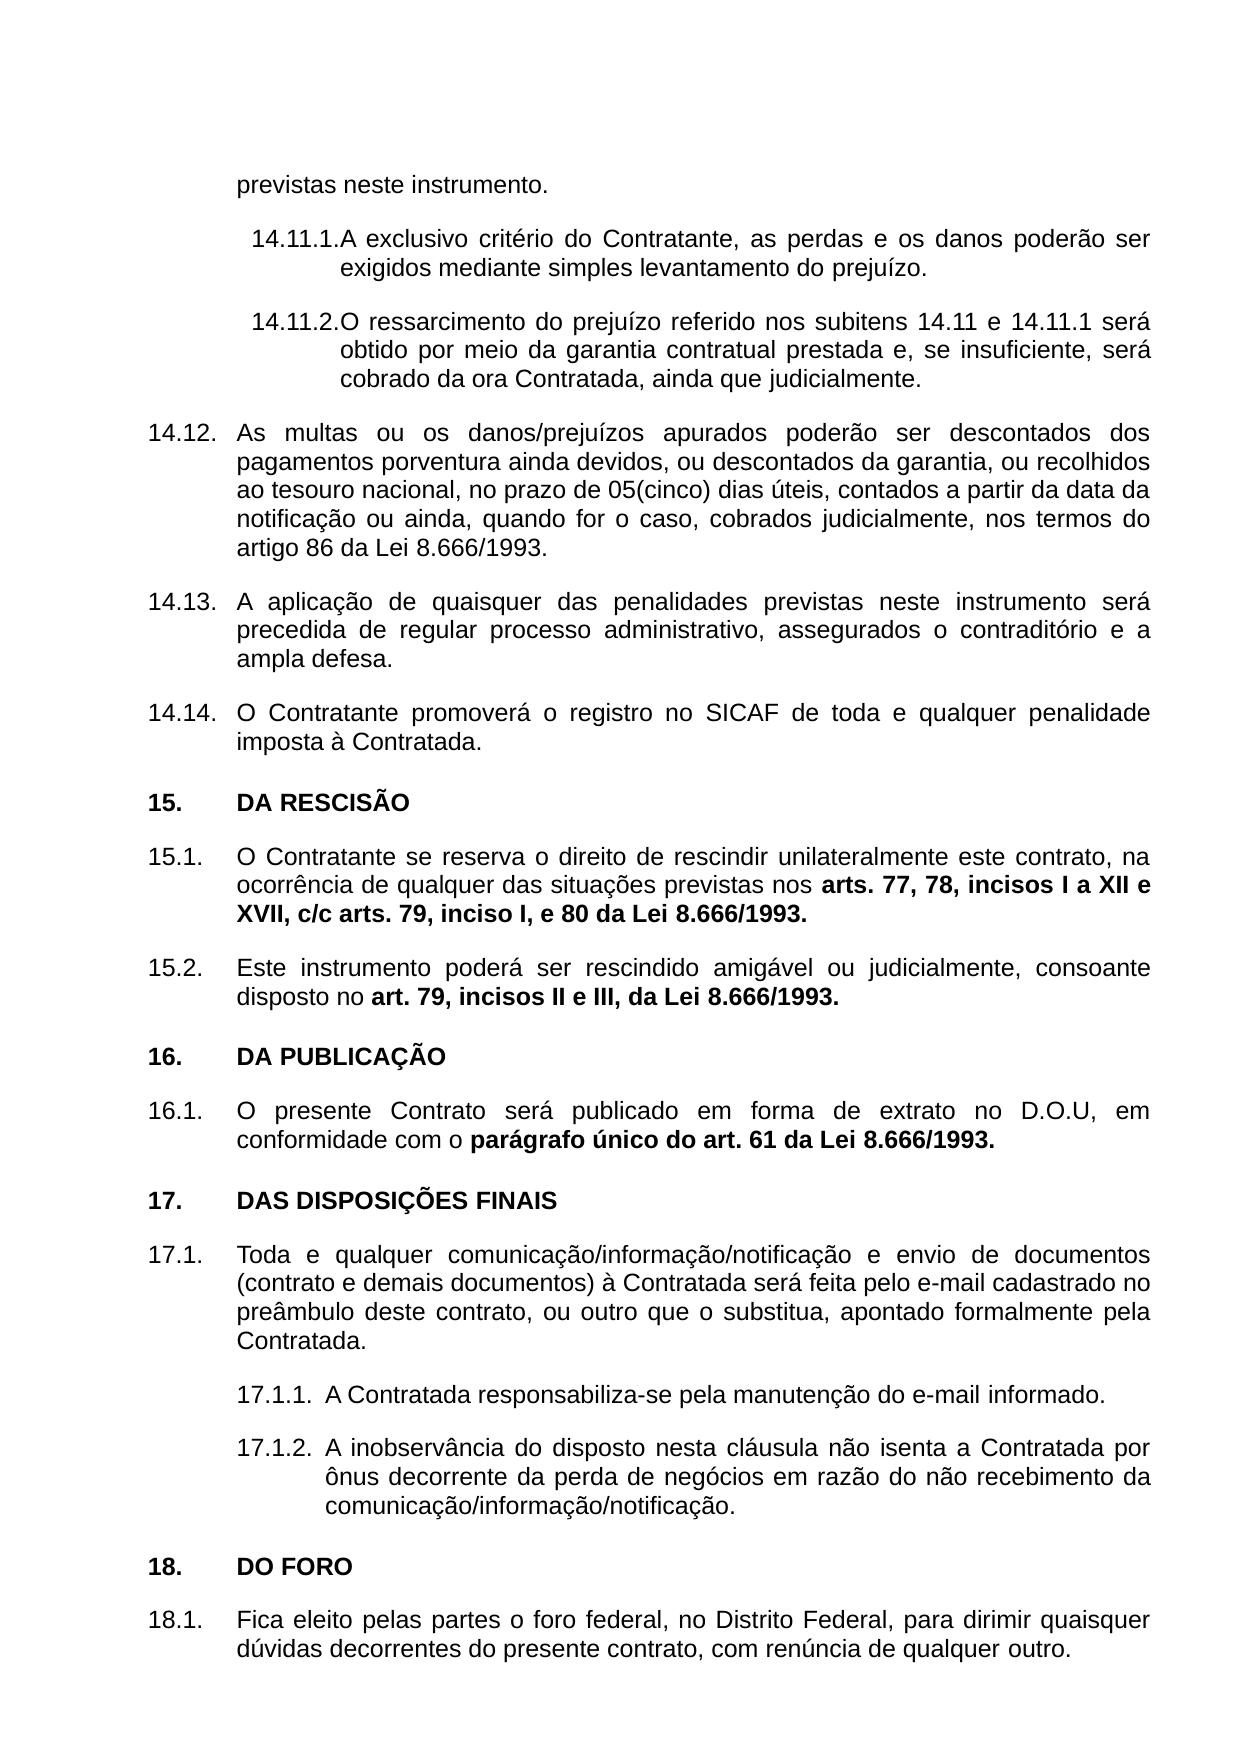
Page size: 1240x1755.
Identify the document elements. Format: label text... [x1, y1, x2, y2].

list O Contratante promoverá o registro no SICAF de toda e qualquer penalidade imposta à Contratada. [148, 698, 1152, 756]
subtitle DAS DISPOSIÇÕES FINAIS [148, 1186, 1162, 1214]
list Este instrumento poderá ser rescindido amigável ou judicialmente, consoante disposto no art. 79, incisos II e III, da Lei 8.666/1993. [148, 953, 1152, 1010]
list O Contratante se reserva o direito de rescindir unilateralmente este contrato, na ocorrência de qualquer das situações previstas nos arts. 77, 78, incisos I a XII e XVII, c/c arts. 79, inciso I, e 80 da Lei 8.666/1993. [148, 841, 1152, 928]
list A aplicação de quaisquer das penalidades previstas neste instrumento será precedida de regular processo administrativo, assegurados o contraditório e a ampla defesa. [148, 587, 1152, 673]
subtitle DA PUBLICAÇÃO [148, 1042, 1162, 1071]
list O ressarcimento do prejuízo referido nos subitens 14.11 e 14.11.1 será obtido por meio da garantia contratual prestada e, se insuficiente, será cobrado da ora Contratada, ainda que judicialmente. [251, 307, 1152, 393]
list A Contratada responsabiliza-se pela manutenção do e-mail informado. [236, 1379, 1162, 1408]
list Fica eleito pelas partes o foro federal, no Distrito Federal, para dirimir quaisquer dúvidas decorrentes do presente contrato, com renúncia de qualquer outro. [148, 1605, 1152, 1663]
list A exclusivo critério do Contratante, as perdas e os danos poderão ser exigidos mediante simples levantamento do prejuízo. [251, 224, 1152, 282]
list A inobservância do disposto nesta cláusula não isenta a Contratada por ônus decorrente da perda de negócios em razão do não recebimento da comunicação/informação/notificação. [236, 1433, 1152, 1519]
list As multas ou os danos/prejuízos apurados poderão ser descontados dos pagamentos porventura ainda devidos, ou descontados da garantia, ou recolhidos ao tesouro nacional, no prazo de 05(cinco) dias úteis, contados a partir da data da notificação ou ainda, quando for o caso, cobrados judicialmente, nos termos do artigo 86 da Lei 8.666/1993. [148, 418, 1152, 562]
list O presente Contrato será publicado em forma de extrato no D.O.U, em conformidade com o parágrafo único do art. 61 da Lei 8.666/1993. [148, 1096, 1152, 1154]
text previstas neste instrumento. [236, 170, 1162, 199]
subtitle DA RESCISÃO [148, 788, 1162, 816]
subtitle DO FORO [148, 1552, 1162, 1580]
list Toda e qualquer comunicação/informação/notificação e envio de documentos (contrato e demais documentos) à Contratada será feita pelo e-mail cadastrado no preâmbulo deste contrato, ou outro que o substitua, apontado formalmente pela Contratada. [148, 1239, 1152, 1354]
